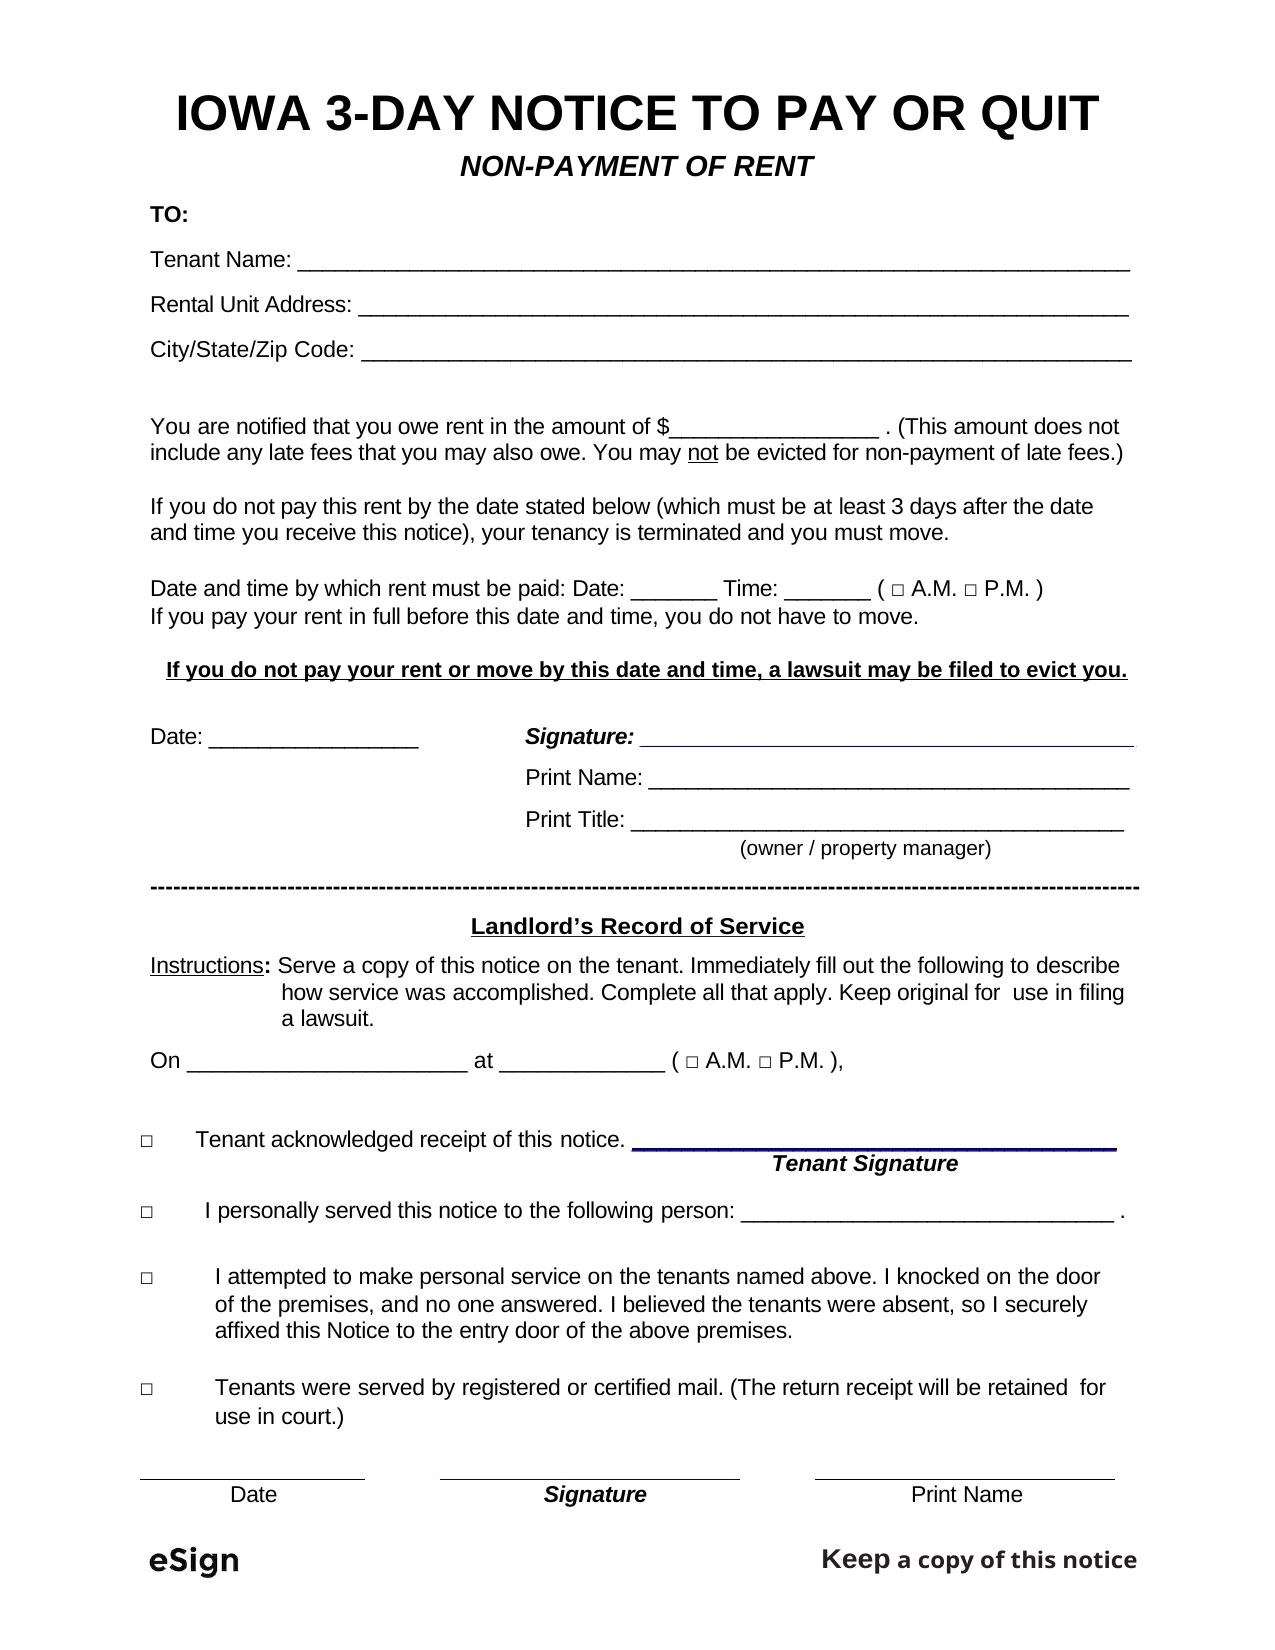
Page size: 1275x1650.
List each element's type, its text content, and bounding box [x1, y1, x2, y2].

text If you do not pay your rent or move by this date and time, a lawsuit may be filed to evict you. [150, 656, 1144, 683]
text ☐ I attempted to make personal service on the tenants named above. I knocked on the door of the premises, and no one answered. I believed the tenants were absent, so I securely affixed this Notice to the entry door of the above premises. [139, 1260, 1125, 1344]
text ☐ Tenants were served by registered or certified mail. (The return receipt will be retained for use in court.) [139, 1371, 1125, 1429]
text NON-PAYMENT OF RENT [139, 148, 1136, 182]
text If you do not pay this rent by the date stated below (which must be at least 3 days after the date and time you receive this notice), your tenancy is terminated and you must move. [150, 493, 1126, 546]
text Print Name: _______________________________________ Print Title: ________________________________________ [525, 753, 1132, 836]
text If you pay your rent in full before this date and time, you do not have to move. [150, 603, 1122, 630]
text Tenant Signature [664, 1152, 1144, 1176]
text Instructions: Serve a copy of this notice on the tenant. Immediately fill out the following to describe how service was accomplished. Complete all that apply. Keep original for use in filing a lawsuit. [150, 952, 1126, 1031]
text City/State/Zip Code: ______________________________________________________________ [150, 336, 1144, 362]
text ☐ Tenant acknowledged receipt of this notice. _______________________________________ [139, 1127, 1144, 1152]
text Landlord’s Record of Service [139, 912, 1136, 940]
text On ______________________ at _____________ ( ☐ A.M. ☐ P.M. ), [150, 1044, 1144, 1075]
text IOWA 3-DAY NOTICE TO PAY OR QUIT [139, 83, 1136, 141]
text ☐ I personally served this notice to the following person: ______________________________ . [139, 1197, 1144, 1224]
text Date Signature Print Name [139, 1482, 1114, 1508]
text TO: [150, 201, 1144, 227]
text ---------------------------------------------------------------------------------------------------------------------------------- [150, 872, 1144, 900]
text You are notified that you owe rent in the amount of $_________________ . (This amount does not include any late fees that you may also owe. You may not be evicted for non-payment of late fees.) [150, 413, 1126, 465]
text Rental Unit Address: ______________________________________________________________ [150, 291, 1144, 317]
text Date: _________________ Signature: ________________________________________ [150, 723, 1144, 749]
text Date and time by which rent must be paid: Date: _______ Time: _______ ( ☐ A.M. ☐ P.M. ) [150, 572, 1122, 603]
text Tenant Name: ___________________________________________________________________ [150, 246, 1144, 272]
text (owner / property manager) [664, 836, 1144, 859]
